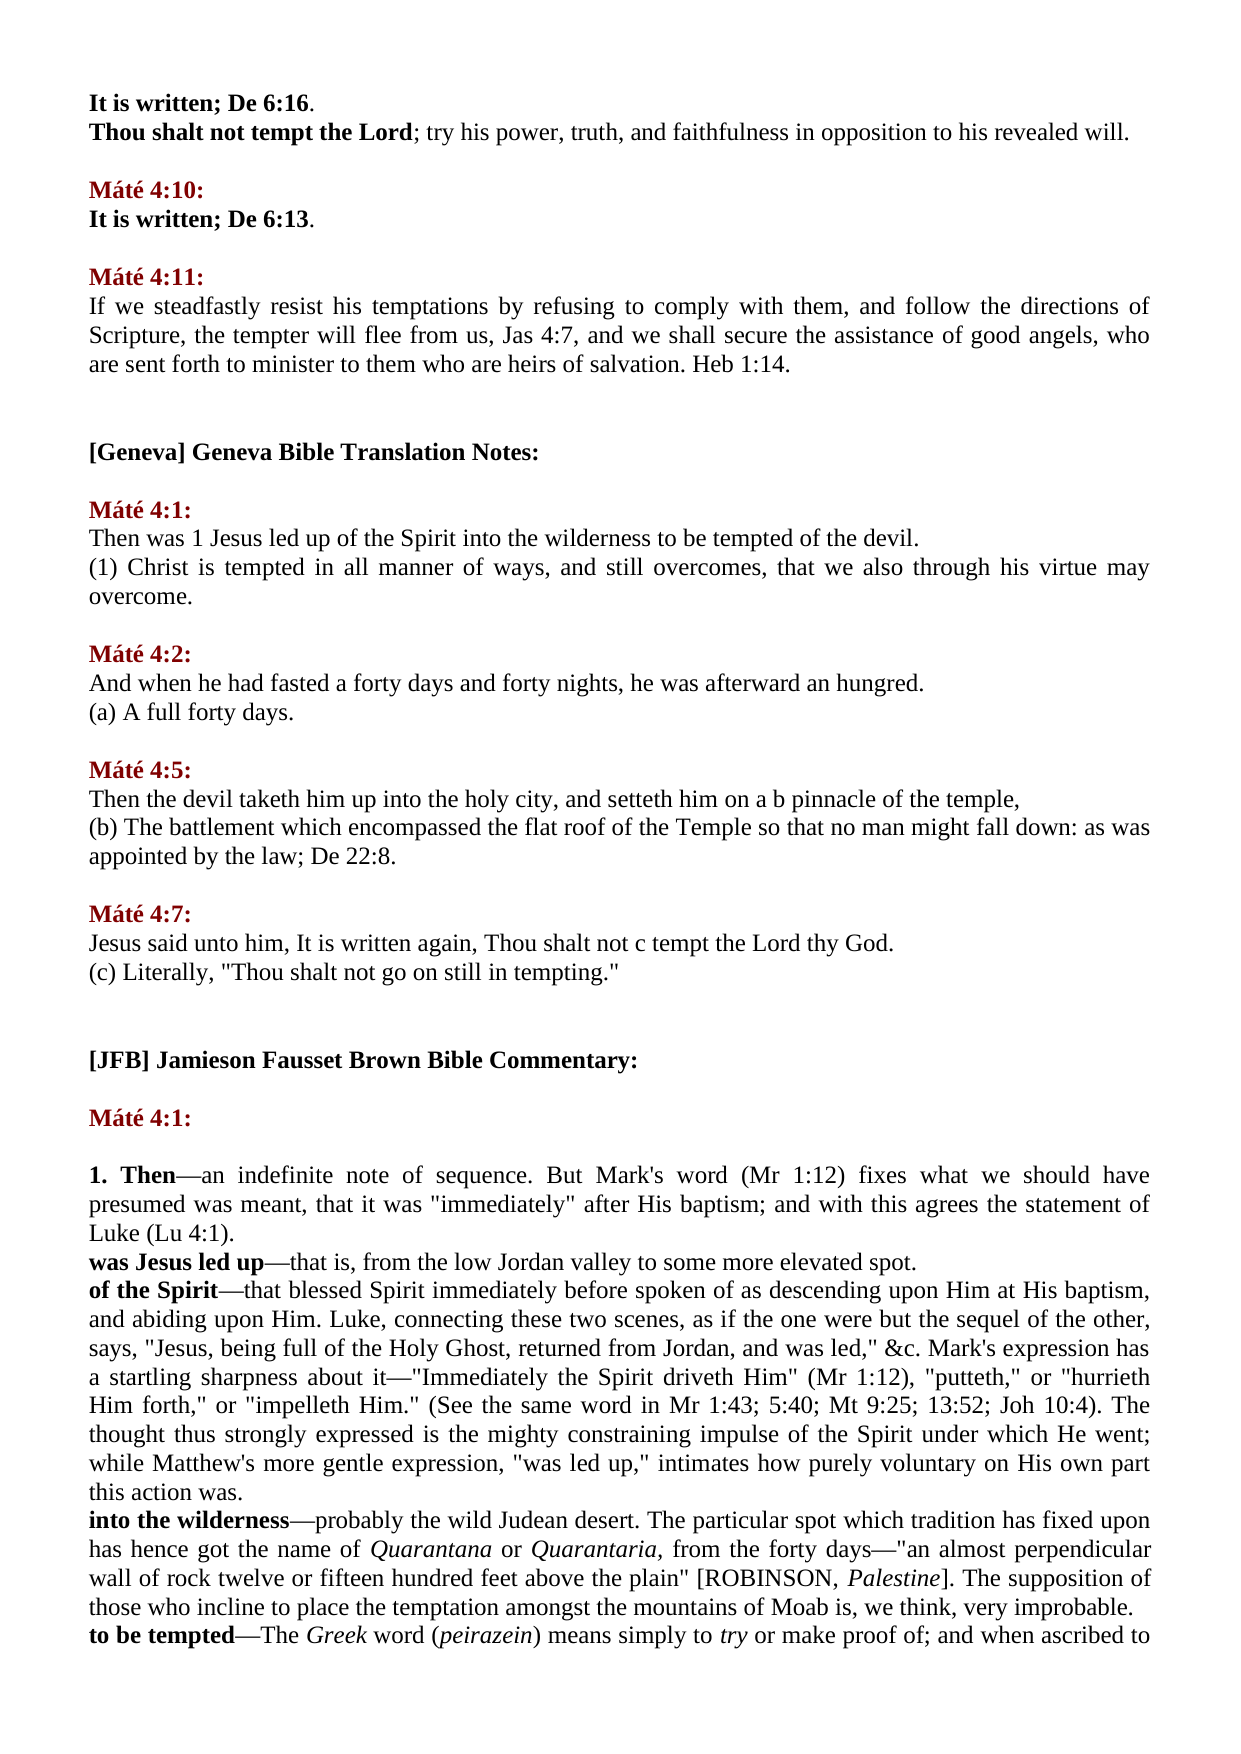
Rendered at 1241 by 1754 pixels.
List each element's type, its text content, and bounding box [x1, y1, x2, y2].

text And when he had fasted a forty days and forty nights, he was afterward an hungred. (a) A full forty days. [88, 668, 1152, 726]
text Then was 1 Jesus led up of the Spirit into the wilderness to be tempted of the devil. (1) Christ is tempted in all manner of ways, and still overcomes, that we also through his virtue may overcome. [88, 523, 1152, 610]
text Máté 4:7: [88, 899, 1152, 928]
text Máté 4:5: [88, 755, 1152, 784]
text Máté 4:2: [88, 639, 1152, 668]
text It is written; De 6:16. Thou shalt not tempt the Lord; try his power, truth, and faithfulness in opposition to his revealed will. [88, 88, 1152, 146]
text It is written; De 6:13. [88, 204, 1152, 233]
text [Geneva] Geneva Bible Translation Notes: [88, 437, 1152, 465]
text Máté 4:1: [88, 495, 1152, 523]
text Then the devil taketh him up into the holy city, and setteth him on a b pinnacle of the temple, (b) The battlement which encompassed the flat roof of the Temple so that no man might fall down: as was appointed by the law; De 22:8. [88, 784, 1152, 870]
text 1. Then—an indefinite note of sequence. But Mark's word (Mr 1:12) fixes what we should have presumed was meant, that it was "immediately" after His baptism; and with this agrees the statement of Luke (Lu 4:1). was Jesus led up—that is, from the low Jordan valley to some more elevated spot. of the Spirit—that blessed Spirit immediately before spoken of as descending upon Him at His baptism, and abiding upon Him. Luke, connecting these two scenes, as if the one were but the sequel of the other, says, "Jesus, being full of the Holy Ghost, returned from Jordan, and was led," &c. Mark's expression has a startling sharpness about it—"Immediately the Spirit driveth Him" (Mr 1:12), "putteth," or "hurrieth Him forth," or "impelleth Him." (See the same word in Mr 1:43; 5:40; Mt 9:25; 13:52; Joh 10:4). The thought thus strongly expressed is the mighty constraining impulse of the Spirit under which He went; while Matthew's more gentle expression, "was led up," intimates how purely voluntary on His own part this action was. into the wilderness—probably the wild Judean desert. The particular spot which tradition has fixed upon has hence got the name of Quarantana or Quarantaria, from the forty days—"an almost perpendicular wall of rock twelve or fifteen hundred feet above the plain" [ROBINSON, Palestine]. The supposition of those who incline to place the temptation amongst the mountains of Moab is, we think, very improbable. to be tempted—The Greek word (peirazein) means simply to try or make proof of; and when ascribed to [88, 1161, 1152, 1649]
text Máté 4:11: [88, 262, 1152, 291]
text Máté 4:10: [88, 176, 1152, 204]
text If we steadfastly resist his temptations by refusing to comply with them, and follow the directions of Scripture, the tempter will flee from us, Jas 4:7, and we shall secure the assistance of good angels, who are sent forth to minister to them who are heirs of salvation. Heb 1:14. [88, 291, 1152, 377]
text Jesus said unto him, It is written again, Thou shalt not c tempt the Lord thy God. (c) Literally, "Thou shalt not go on still in tempting." [88, 928, 1152, 986]
text Máté 4:1: [88, 1103, 1152, 1132]
text [JFB] Jamieson Fausset Brown Bible Commentary: [88, 1045, 1152, 1073]
